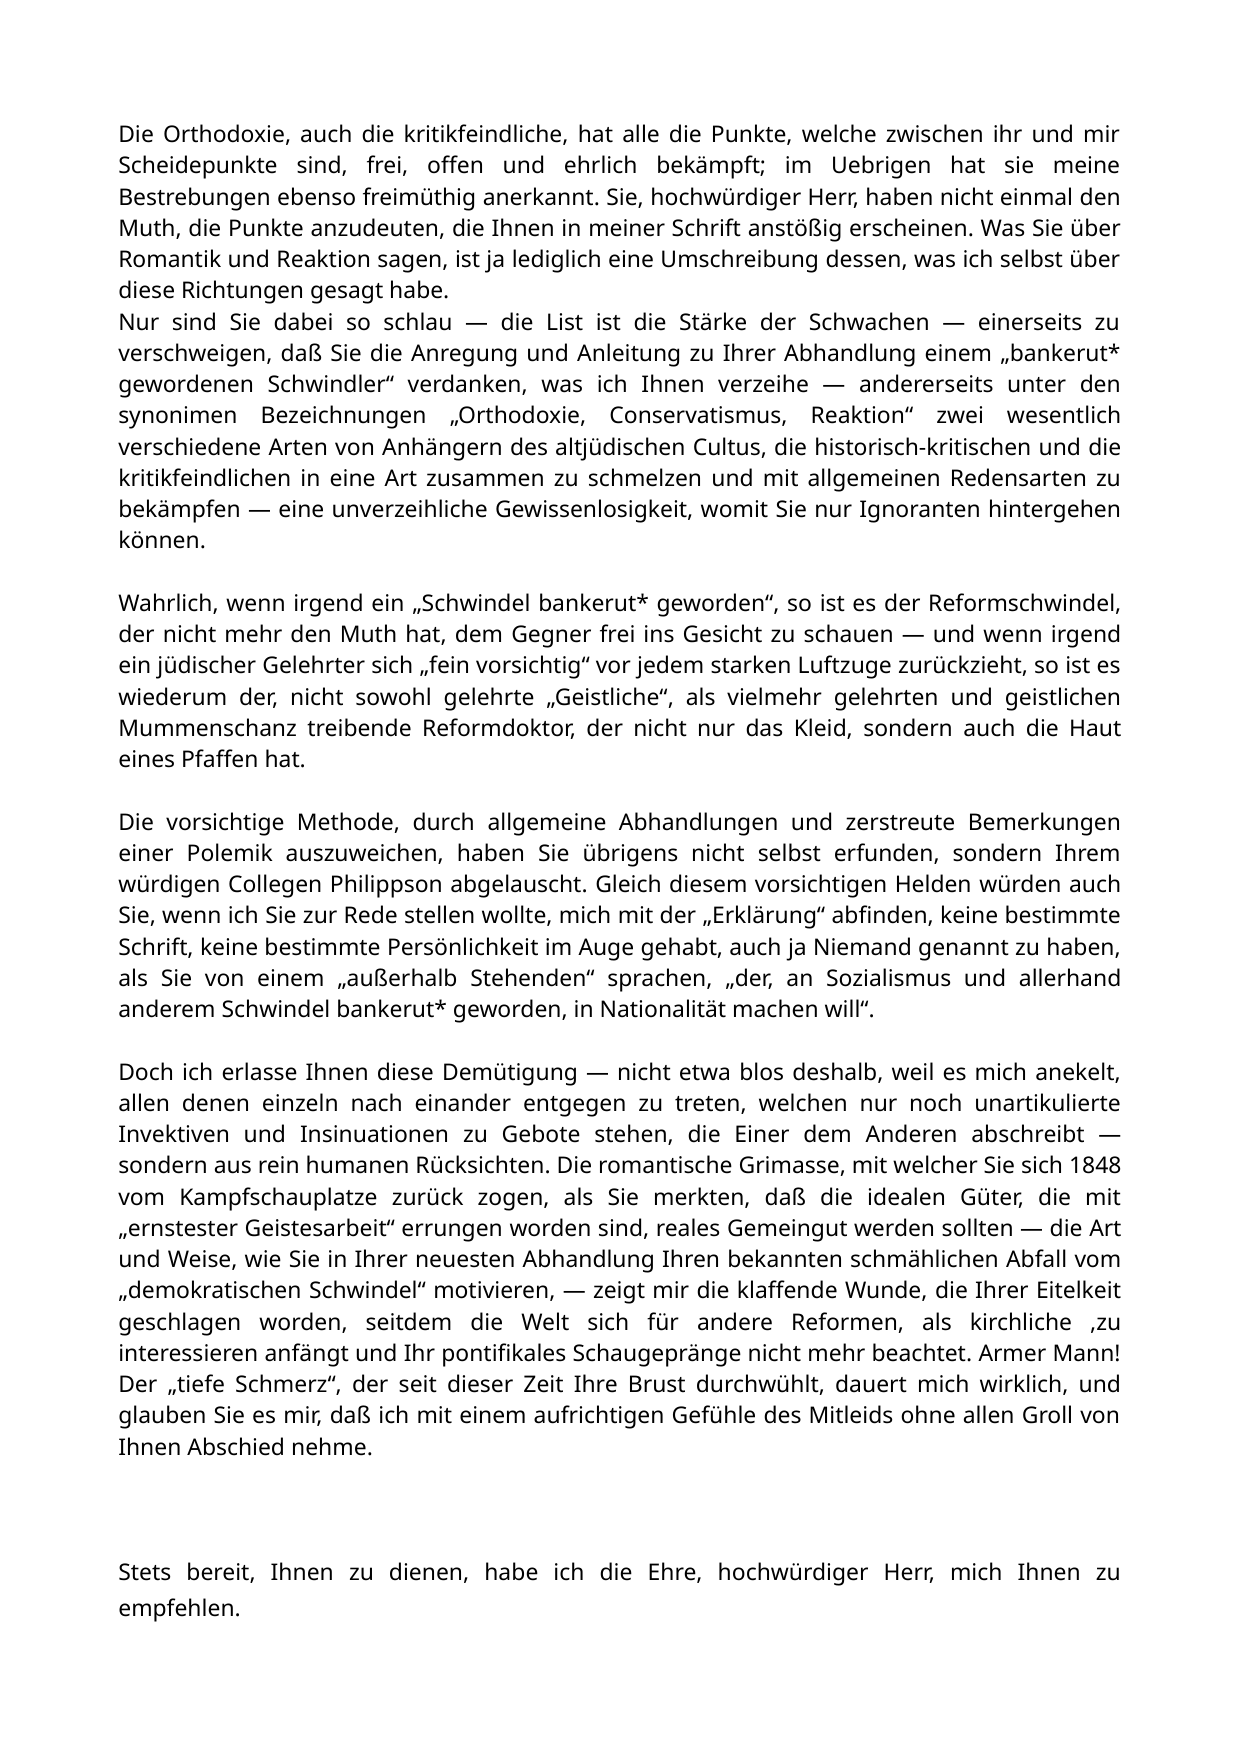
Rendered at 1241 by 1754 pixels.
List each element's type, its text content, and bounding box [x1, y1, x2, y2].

text Die Orthodoxie, auch die kritikfeindliche, hat alle die Punkte, welche zwischen ihr und mir Scheidepunkte sind, frei, offen und ehrlich bekämpft; im Uebrigen hat sie meine Bestrebungen ebenso freimüthig anerkannt. Sie, hochwürdiger Herr, haben nicht einmal den Muth, die Punkte anzudeuten, die Ihnen in meiner Schrift anstößig erscheinen. Was Sie über Romantik und Reaktion sagen, ist ja lediglich eine Umschreibung dessen, was ich selbst über diese Richtungen gesagt habe. [118, 118, 1122, 306]
text Stets bereit, Ihnen zu dienen, habe ich die Ehre, hochwürdiger Herr, mich Ihnen zu empfehlen. [118, 1556, 1122, 1623]
text Die vorsichtige Methode, durch allgemeine Abhandlungen und zerstreute Bemerkungen einer Polemik auszuweichen, haben Sie übrigens nicht selbst erfunden, sondern Ihrem würdigen Collegen Philippson abgelauscht. Gleich diesem vorsichtigen Helden würden auch Sie, wenn ich Sie zur Rede stellen wollte, mich mit der „Erklärung“ abfinden, keine bestimmte Schrift, keine bestimmte Persönlichkeit im Auge gehabt, auch ja Niemand genannt zu haben, als Sie von einem „außerhalb Stehenden“ sprachen, „der, an Sozialismus und allerhand anderem Schwindel bankerut* geworden, in Nationalität machen will“. [118, 806, 1122, 1024]
text Doch ich erlasse Ihnen diese Demütigung — nicht etwa blos deshalb, weil es mich anekelt, allen denen einzeln nach einander entgegen zu treten, welchen nur noch unartikulierte Invektiven und Insinuationen zu Gebote stehen, die Einer dem Anderen abschreibt — sondern aus rein humanen Rücksichten. Die romantische Grimasse, mit welcher Sie sich 1848 vom Kampfschauplatze zurück zogen, als Sie merkten, daß die idealen Güter, die mit „ernstester Geistesarbeit“ errungen worden sind, reales Gemeingut werden sollten — die Art und Weise, wie Sie in Ihrer neuesten Abhandlung Ihren bekannten schmählichen Abfall vom „demokratischen Schwindel“ motivieren, — zeigt mir die klaffende Wunde, die Ihrer Eitelkeit geschlagen worden, seitdem die Welt sich für andere Reformen, als kirchliche ,zu interessieren anfängt und Ihr pontifikales Schaugepränge nicht mehr beachtet. Armer Mann! Der „tiefe Schmerz“, der seit dieser Zeit Ihre Brust durchwühlt, dauert mich wirklich, und glauben Sie es mir, daß ich mit einem aufrichtigen Gefühle des Mitleids ohne allen Groll von Ihnen Abschied nehme. [118, 1056, 1122, 1462]
text Wahrlich, wenn irgend ein „Schwindel bankerut* geworden“, so ist es der Reformschwindel, der nicht mehr den Muth hat, dem Gegner frei ins Gesicht zu schauen — und wenn irgend ein jüdischer Gelehrter sich „fein vorsichtig“ vor jedem starken Luftzuge zurückzieht, so ist es wiederum der, nicht sowohl gelehrte „Geistliche“, als vielmehr gelehrten und geistlichen Mummenschanz treibende Reformdoktor, der nicht nur das Kleid, sondern auch die Haut eines Pfaffen hat. [118, 587, 1122, 774]
text Nur sind Sie dabei so schlau — die List ist die Stärke der Schwachen — einerseits zu verschweigen, daß Sie die Anregung und Anleitung zu Ihrer Abhandlung einem „bankerut* gewordenen Schwindler“ verdanken, was ich Ihnen verzeihe — andererseits unter den synonimen Bezeichnungen „Orthodoxie, Conservatismus, Reaktion“ zwei wesentlich verschiedene Arten von Anhängern des altjüdischen Cultus, die historisch-kritischen und die kritikfeindlichen in eine Art zusammen zu schmelzen und mit allgemeinen Redensarten zu bekämpfen — eine unverzeihliche Gewissenlosigkeit, womit Sie nur Ignoranten hintergehen können. [118, 306, 1122, 556]
